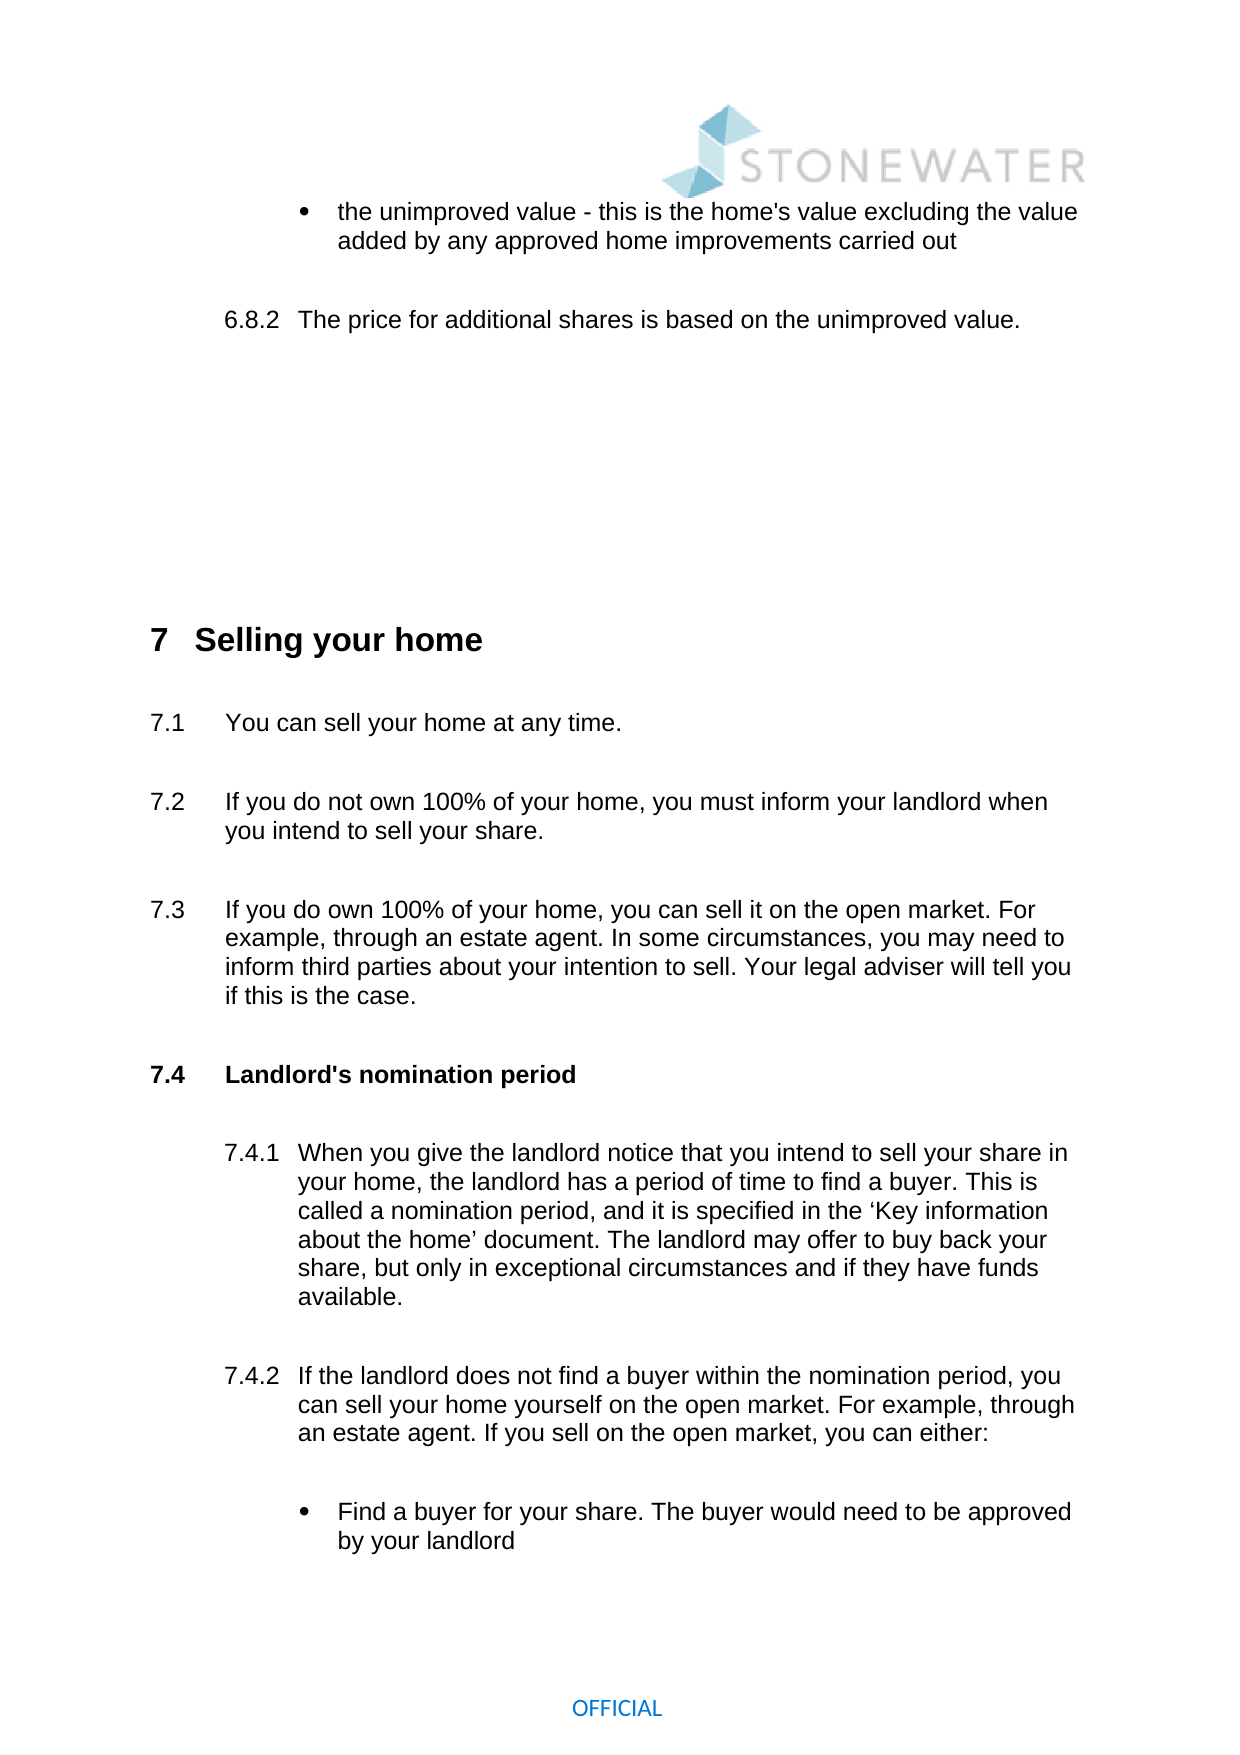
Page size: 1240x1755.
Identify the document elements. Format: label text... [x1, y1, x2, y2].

list If you do own 100% of your home, you can sell it on the open market. For example, through an estate agent. In some circumstances, you may need to inform third parties about your intention to sell. Your legal adviser will tell you if this is the case. [150, 894, 1089, 1009]
list If you do not own 100% of your home, you must inform your landlord when you intend to sell your share. [150, 787, 1089, 844]
list You can sell your home at any time. [150, 708, 1089, 737]
list the unimproved value - this is the home's value excluding the value added by any approved home improvements carried out [300, 197, 1089, 255]
list The price for additional shares is based on the unimproved value. [224, 305, 1089, 334]
list Find a buyer for your share. The buyer would need to be approved by your landlord [300, 1497, 1089, 1555]
list Landlord's nomination period [150, 1059, 1089, 1088]
list If the landlord does not find a buyer within the nomination period, you can sell your home yourself on the open market. For example, through an estate agent. If you sell on the open market, you can either: [224, 1361, 1089, 1447]
list When you give the landlord notice that you intend to sell your share in your home, the landlord has a period of time to find a buyer. This is called a nomination period, and it is specified in the ‘Key information about the home’ document. The landlord may offer to buy back your share, but only in exceptional circumstances and if they have funds available. [224, 1138, 1089, 1311]
list Selling your home [150, 620, 1089, 658]
